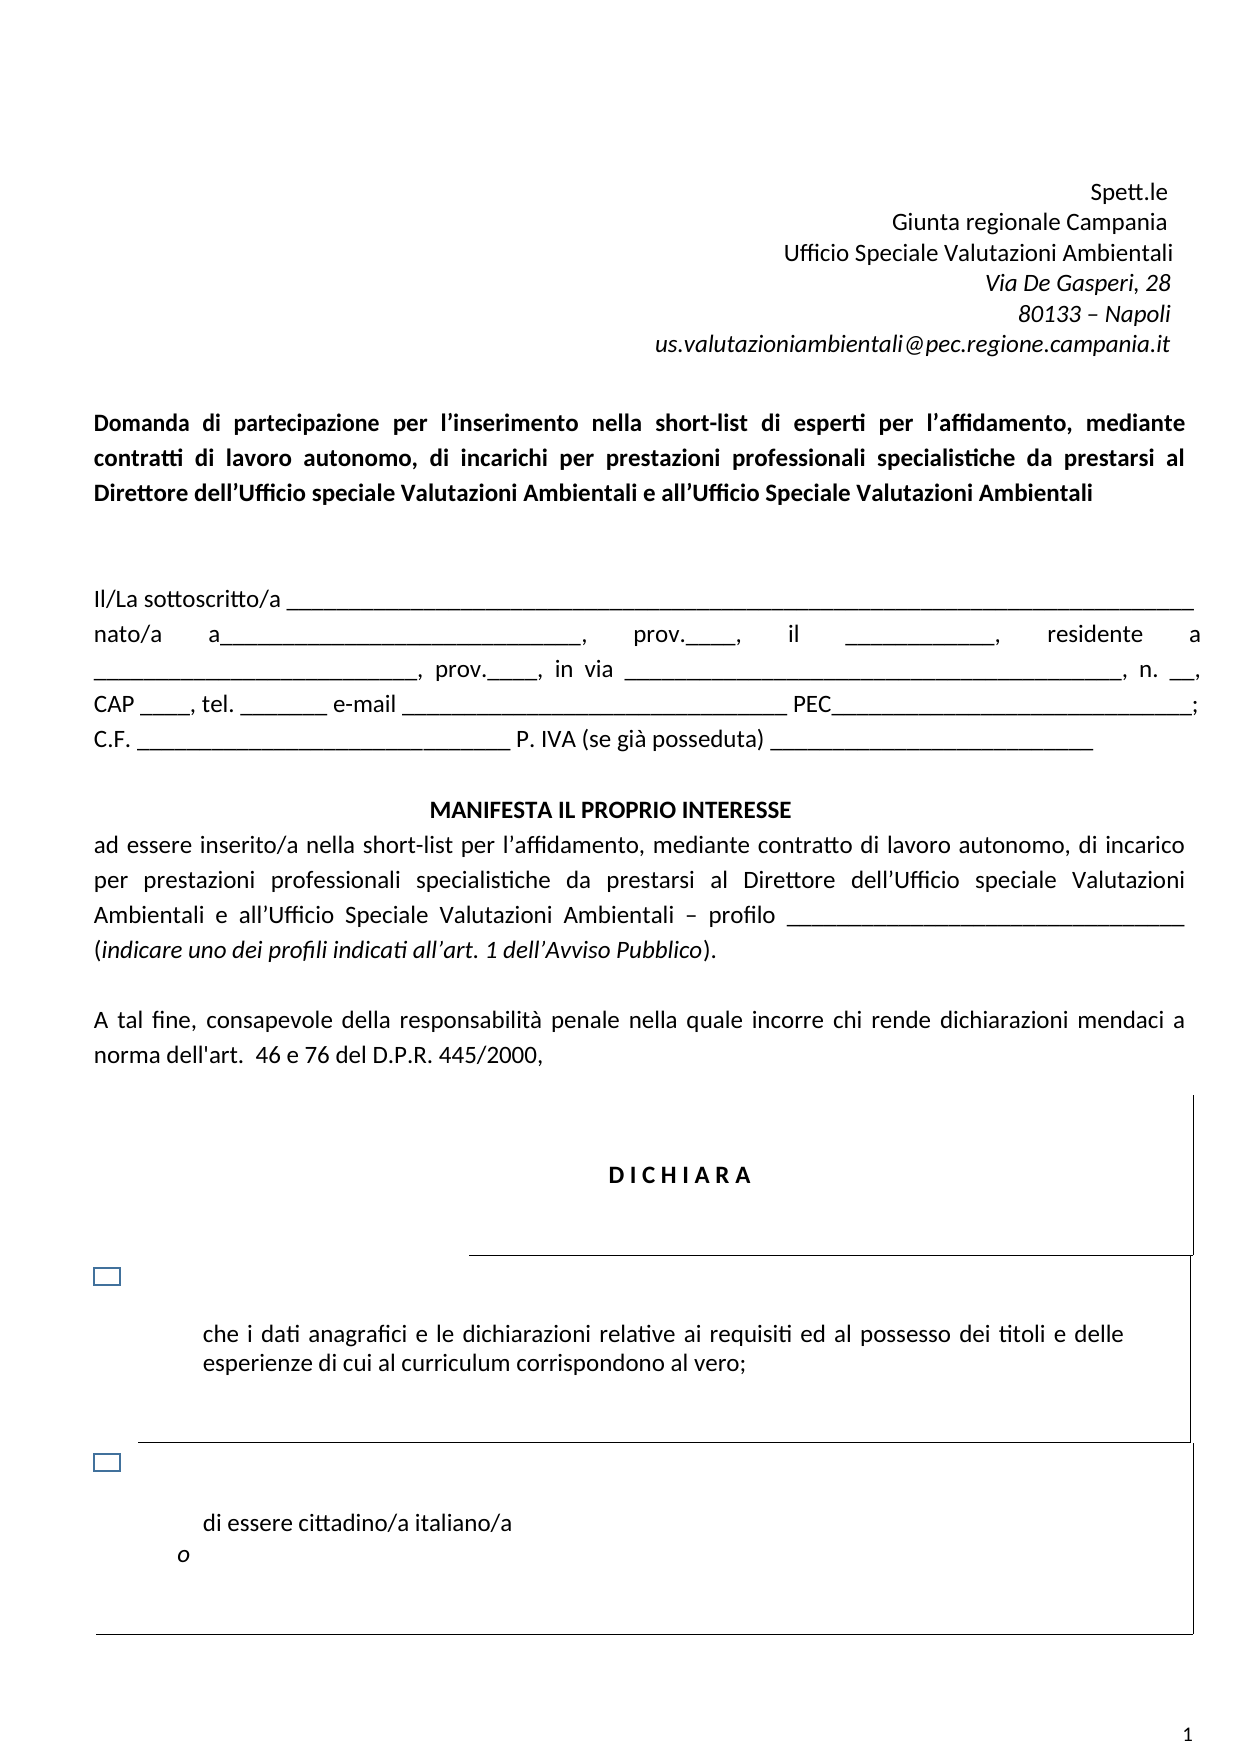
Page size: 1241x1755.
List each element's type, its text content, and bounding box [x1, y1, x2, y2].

text ad essere inserito/a nella short-list per l’affidamento, mediante contratto di lavoro autonomo, di incarico per prestazioni professionali specialistiche da prestarsi al Direttore dell’Ufficio speciale Valutazioni Ambientali e all’Ufficio Speciale Valutazioni Ambientali – profilo ________________________________ (indicare uno dei profili indicati all’art. 1 dell’Avviso Pubblico). [94, 829, 1186, 965]
text MANIFESTA IL PROPRIO INTERESSE [153, 794, 1068, 825]
text C.F. ______________________________ P. IVA (se già posseduta) __________________________ [94, 723, 1201, 754]
text nato/a a_____________________________, prov.____, il ____________, residente a __________________________, prov.____, in via ________________________________________, n. __, CAP ____, tel. _______ e-mail _______________________________ PEC_____________________________; [94, 618, 1201, 719]
text D I C H I A R A [469, 1095, 1193, 1255]
text 80133 – Napoli [94, 298, 1173, 328]
text o [96, 1474, 1193, 1634]
text di essere cittadino/a italiano/a [96, 1443, 1193, 1474]
text Spett.le [94, 176, 1173, 206]
text che i dati anagrafici e le dichiarazioni relative ai requisiti ed al possesso dei titoli e delle esperienze di cui al curriculum corrispondono al vero; [138, 1255, 1190, 1442]
text Giunta regionale Campania [94, 206, 1173, 237]
text Via De Gasperi, 28 [94, 267, 1173, 298]
text Il/La sottoscritto/a _________________________________________________________________________ [94, 583, 1201, 614]
text A tal fine, consapevole della responsabilità penale nella quale incorre chi rende dichiarazioni mendaci a norma dell'art. 46 e 76 del D.P.R. 445/2000, [94, 1004, 1186, 1070]
text Domanda di partecipazione per l’inserimento nella short-list di esperti per l’affidamento, mediante contratti di lavoro autonomo, di incarichi per prestazioni professionali specialistiche da prestarsi al Direttore dell’Ufficio speciale Valutazioni Ambientali e all’Ufficio Speciale Valutazioni Ambientali [94, 407, 1186, 507]
text Ufficio Speciale Valutazioni Ambientali [94, 237, 1173, 267]
text us.valutazioniambientali@pec.regione.campania.it [94, 328, 1173, 359]
